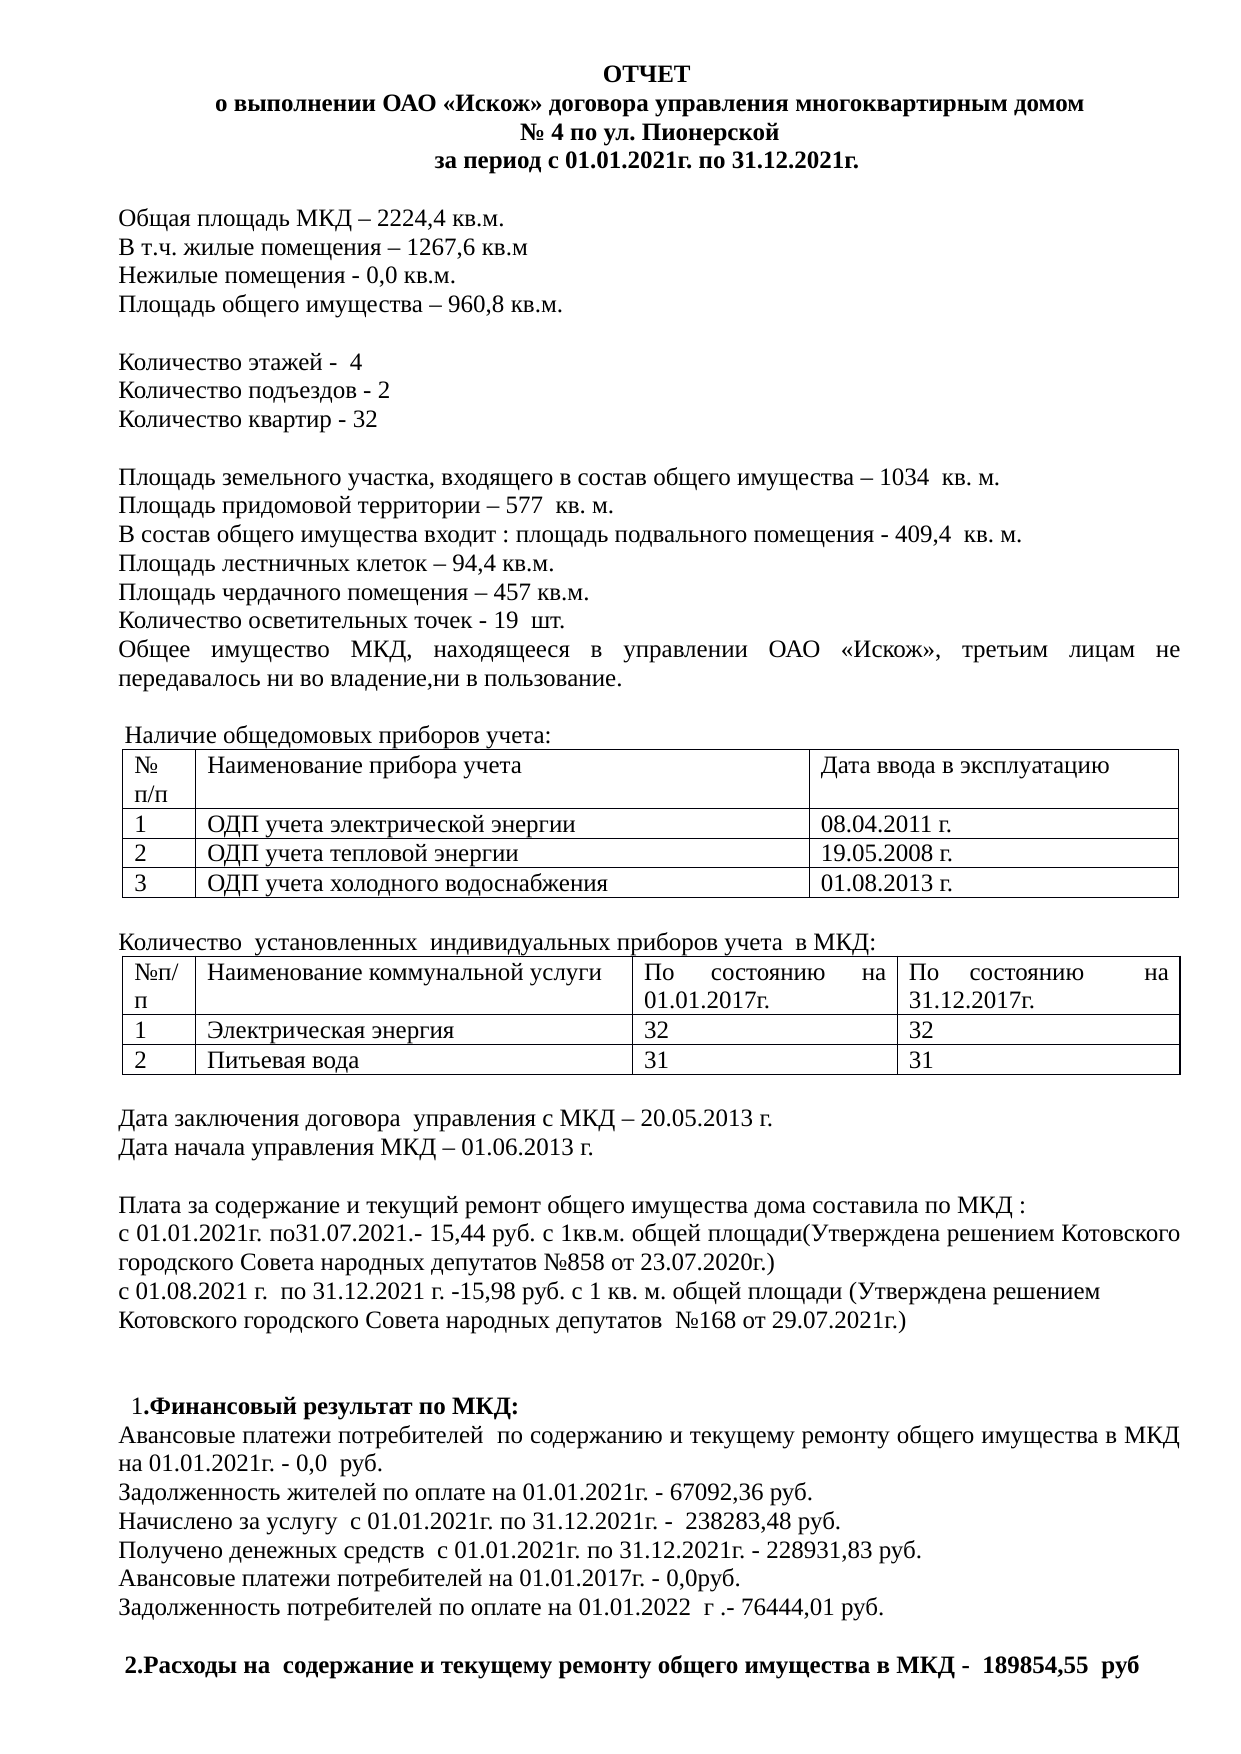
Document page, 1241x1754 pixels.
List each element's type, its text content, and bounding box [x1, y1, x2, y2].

text Задолженность жителей по оплате на 01.01.2021г. - 67092,36 руб. [118, 1477, 1181, 1506]
table_cell 32 [898, 1015, 1179, 1044]
table_cell 32 [633, 1015, 897, 1044]
text Нежилые помещения - 0,0 кв.м. [118, 260, 1181, 289]
table_cell ОДП учета электрической энергии [196, 809, 809, 837]
table_cell Электрическая энергия [196, 1015, 632, 1044]
text Дата заключения договора управления с МКД – 20.05.2013 г. [118, 1103, 1181, 1132]
text 2.Расходы на содержание и текущему ремонту общего имущества в МКД - 189854,55 руб [118, 1650, 1181, 1678]
table_cell 31 [898, 1045, 1179, 1074]
table_cell ОДП учета холодного водоснабжения [196, 868, 809, 897]
text Количество осветительных точек - 19 шт. [118, 605, 1181, 634]
text Количество подъездов - 2 [118, 375, 1181, 404]
text В состав общего имущества входит : площадь подвального помещения - 409,4 кв. м. [118, 519, 1181, 548]
text Наличие общедомовых приборов учета: [118, 720, 1181, 749]
table_cell 2 [123, 1045, 195, 1074]
table_header По состоянию на 31.12.2017г. [898, 957, 1179, 1014]
table_cell Питьевая вода [196, 1045, 632, 1074]
table_header Дата ввода в эксплуатацию [810, 750, 1178, 808]
text Площадь лестничных клеток – 94,4 кв.м. [118, 548, 1181, 577]
text Плата за содержание и текущий ремонт общего имущества дома составила по МКД : [118, 1190, 1181, 1218]
text Начислено за услугу с 01.01.2021г. по 31.12.2021г. - 238283,48 руб. [118, 1506, 1181, 1535]
table_cell 1 [123, 1015, 195, 1044]
text 1.Финансовый результат по МКД: [118, 1391, 1181, 1420]
table_header Наименование коммунальной услуги [196, 957, 632, 1014]
text Площадь земельного участка, входящего в состав общего имущества – 1034 кв. м. [118, 462, 1181, 490]
table_header Наименование прибора учета [196, 750, 809, 808]
text Количество установленных индивидуальных приборов учета в МКД: [118, 927, 1181, 956]
text ОТЧЕТ [118, 59, 1181, 88]
text Площадь придомовой территории – 577 кв. м. [118, 490, 1181, 519]
table_cell 01.08.2013 г. [810, 868, 1178, 897]
table_header № п/п [123, 750, 195, 808]
text о выполнении ОАО «Искож» договора управления многоквартирным домом [118, 88, 1181, 117]
text Авансовые платежи потребителей по содержанию и текущему ремонту общего имущества в МКД на 01.01.2021г. - 0,0 руб. [118, 1420, 1181, 1477]
text Авансовые платежи потребителей на 01.01.2017г. - 0,0руб. [118, 1563, 1181, 1592]
table_cell 31 [633, 1045, 897, 1074]
text с 01.01.2021г. по31.07.2021.- 15,44 руб. с 1кв.м. общей площади(Утверждена решением Котовского городского Совета народных депутатов №858 от 23.07.2020г.) [118, 1218, 1181, 1276]
table_cell 3 [123, 868, 195, 897]
text Площадь общего имущества – 960,8 кв.м. [118, 289, 1181, 318]
text за период с 01.01.2021г. по 31.12.2021г. [118, 145, 1181, 174]
text № 4 по ул. Пионерской [118, 117, 1181, 145]
text В т.ч. жилые помещения – 1267,6 кв.м [118, 232, 1181, 260]
table_cell 2 [123, 839, 195, 867]
text Дата начала управления МКД – 01.06.2013 г. [118, 1132, 1181, 1161]
table_cell 19.05.2008 г. [810, 839, 1178, 867]
table_header По состоянию на 01.01.2017г. [633, 957, 897, 1014]
table_cell 1 [123, 809, 195, 837]
text Получено денежных средств с 01.01.2021г. по 31.12.2021г. - 228931,83 руб. [118, 1535, 1181, 1563]
text Общая площадь МКД – 2224,4 кв.м. [118, 203, 1181, 232]
text Количество квартир - 32 [118, 404, 1181, 433]
table_cell ОДП учета тепловой энергии [196, 839, 809, 867]
text Площадь чердачного помещения – 457 кв.м. [118, 577, 1181, 605]
text с 01.08.2021 г. по 31.12.2021 г. -15,98 руб. с 1 кв. м. общей площади (Утверждена решением Котовского городского Совета народных депутатов №168 от 29.07.2021г.) [118, 1276, 1181, 1333]
table_cell 08.04.2011 г. [810, 809, 1178, 837]
text Задолженность потребителей по оплате на 01.01.2022 г .- 76444,01 руб. [118, 1592, 1181, 1621]
text Общее имущество МКД, находящееся в управлении ОАО «Искож», третьим лицам не передавалось ни во владение,ни в пользование. [118, 634, 1181, 692]
table_header №п/п [123, 957, 195, 1014]
text Количество этажей - 4 [118, 347, 1181, 375]
